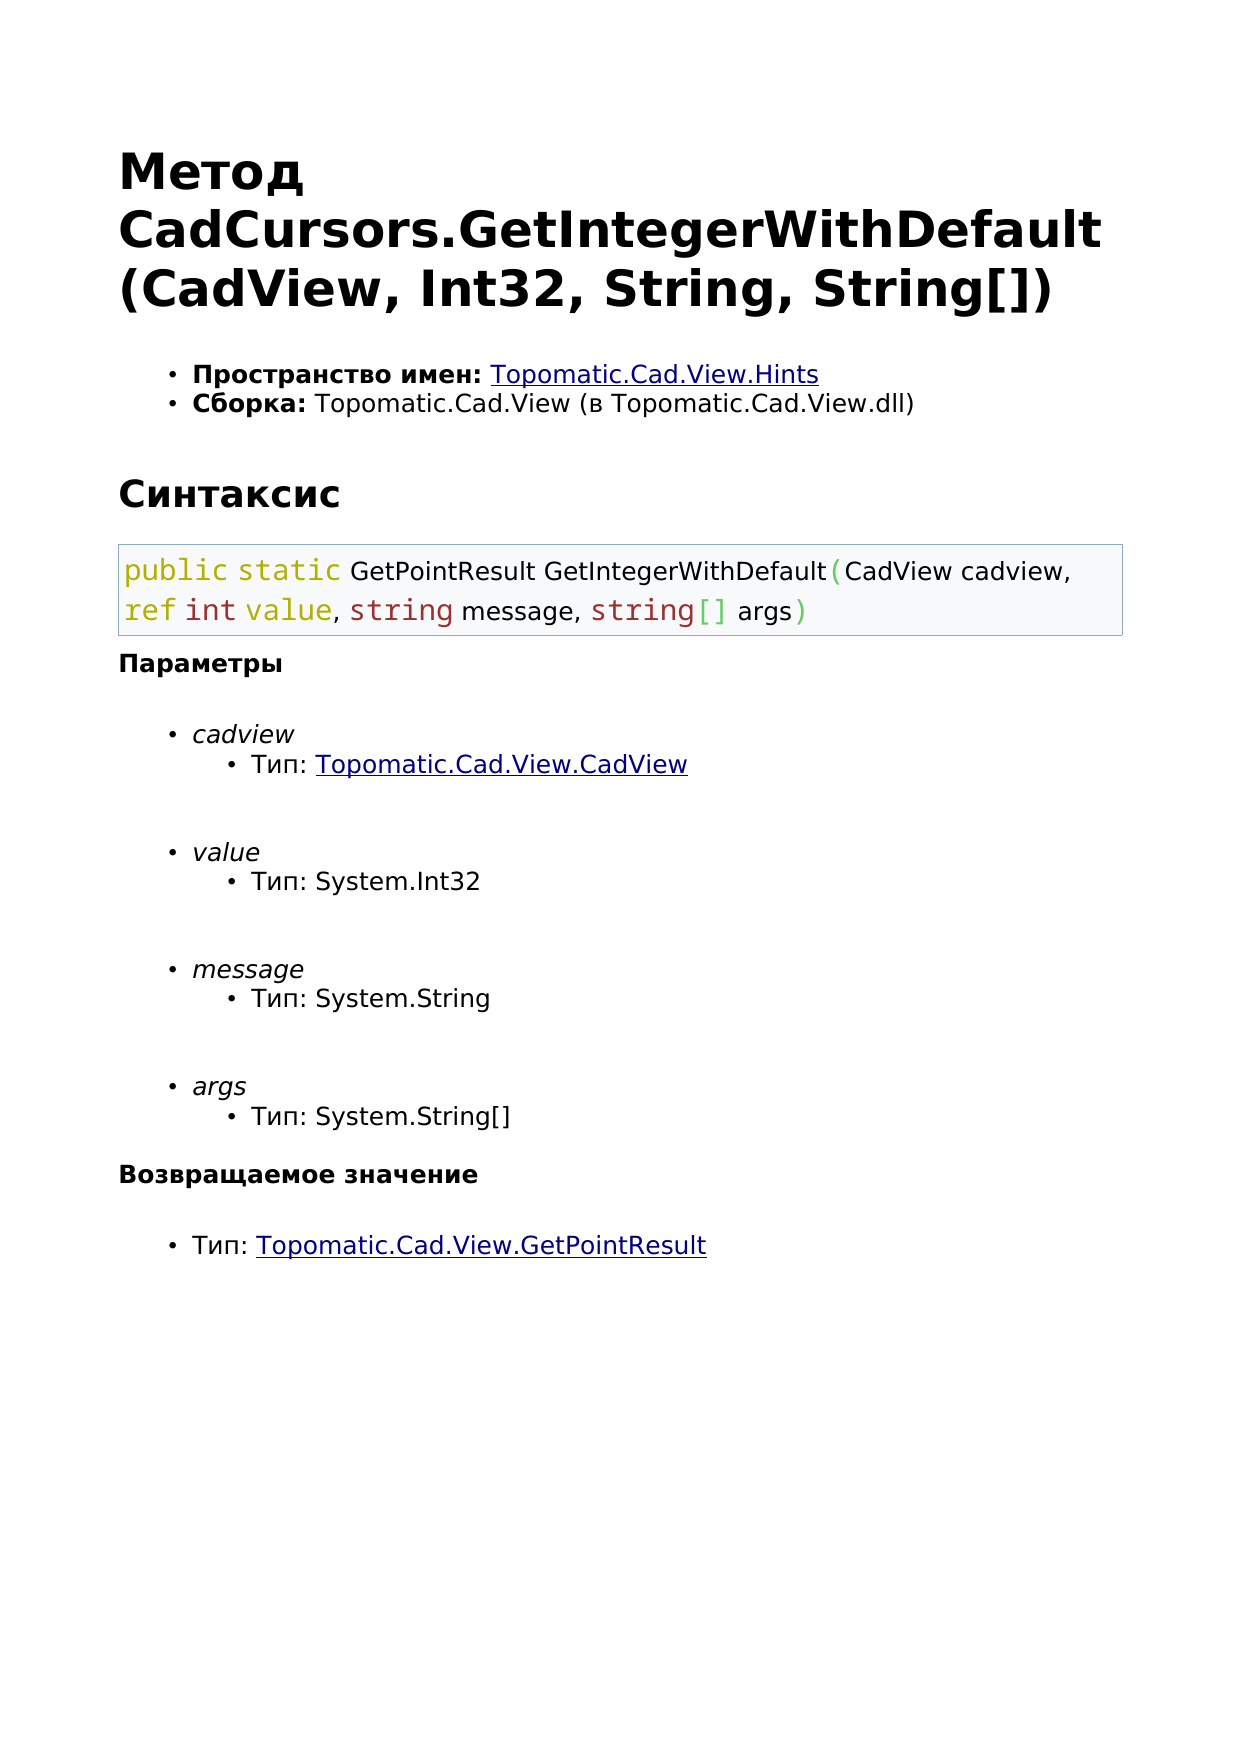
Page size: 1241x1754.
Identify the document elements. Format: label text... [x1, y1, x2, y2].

text Параметры [118, 649, 1122, 679]
list Тип: System.Int32 [236, 867, 1122, 896]
list args [177, 1073, 1122, 1102]
text Возвращаемое значение [118, 1160, 1122, 1189]
table_header public static GetPointResult GetIntegerWithDefault(CadView cadview, ref int value, string message, string[] args) [119, 545, 1122, 635]
subtitle Метод CadCursors.GetIntegerWithDefault(CadView, Int32, String, String[]) [118, 143, 1122, 318]
list value [177, 838, 1122, 867]
list Тип: System.String [236, 984, 1122, 1014]
list Пространство имен: Topomatic.Cad.View.Hints [177, 360, 1122, 389]
list Тип: Topomatic.Cad.View.GetPointResult [177, 1232, 1122, 1261]
list cadview [177, 721, 1122, 750]
list Сборка: Topomatic.Cad.View (в Topomatic.Cad.View.dll) [177, 389, 1122, 418]
list Тип: System.String[] [236, 1102, 1122, 1131]
list Тип: Topomatic.Cad.View.CadView [236, 750, 1122, 779]
list message [177, 955, 1122, 984]
subtitle Синтаксис [118, 473, 1122, 516]
